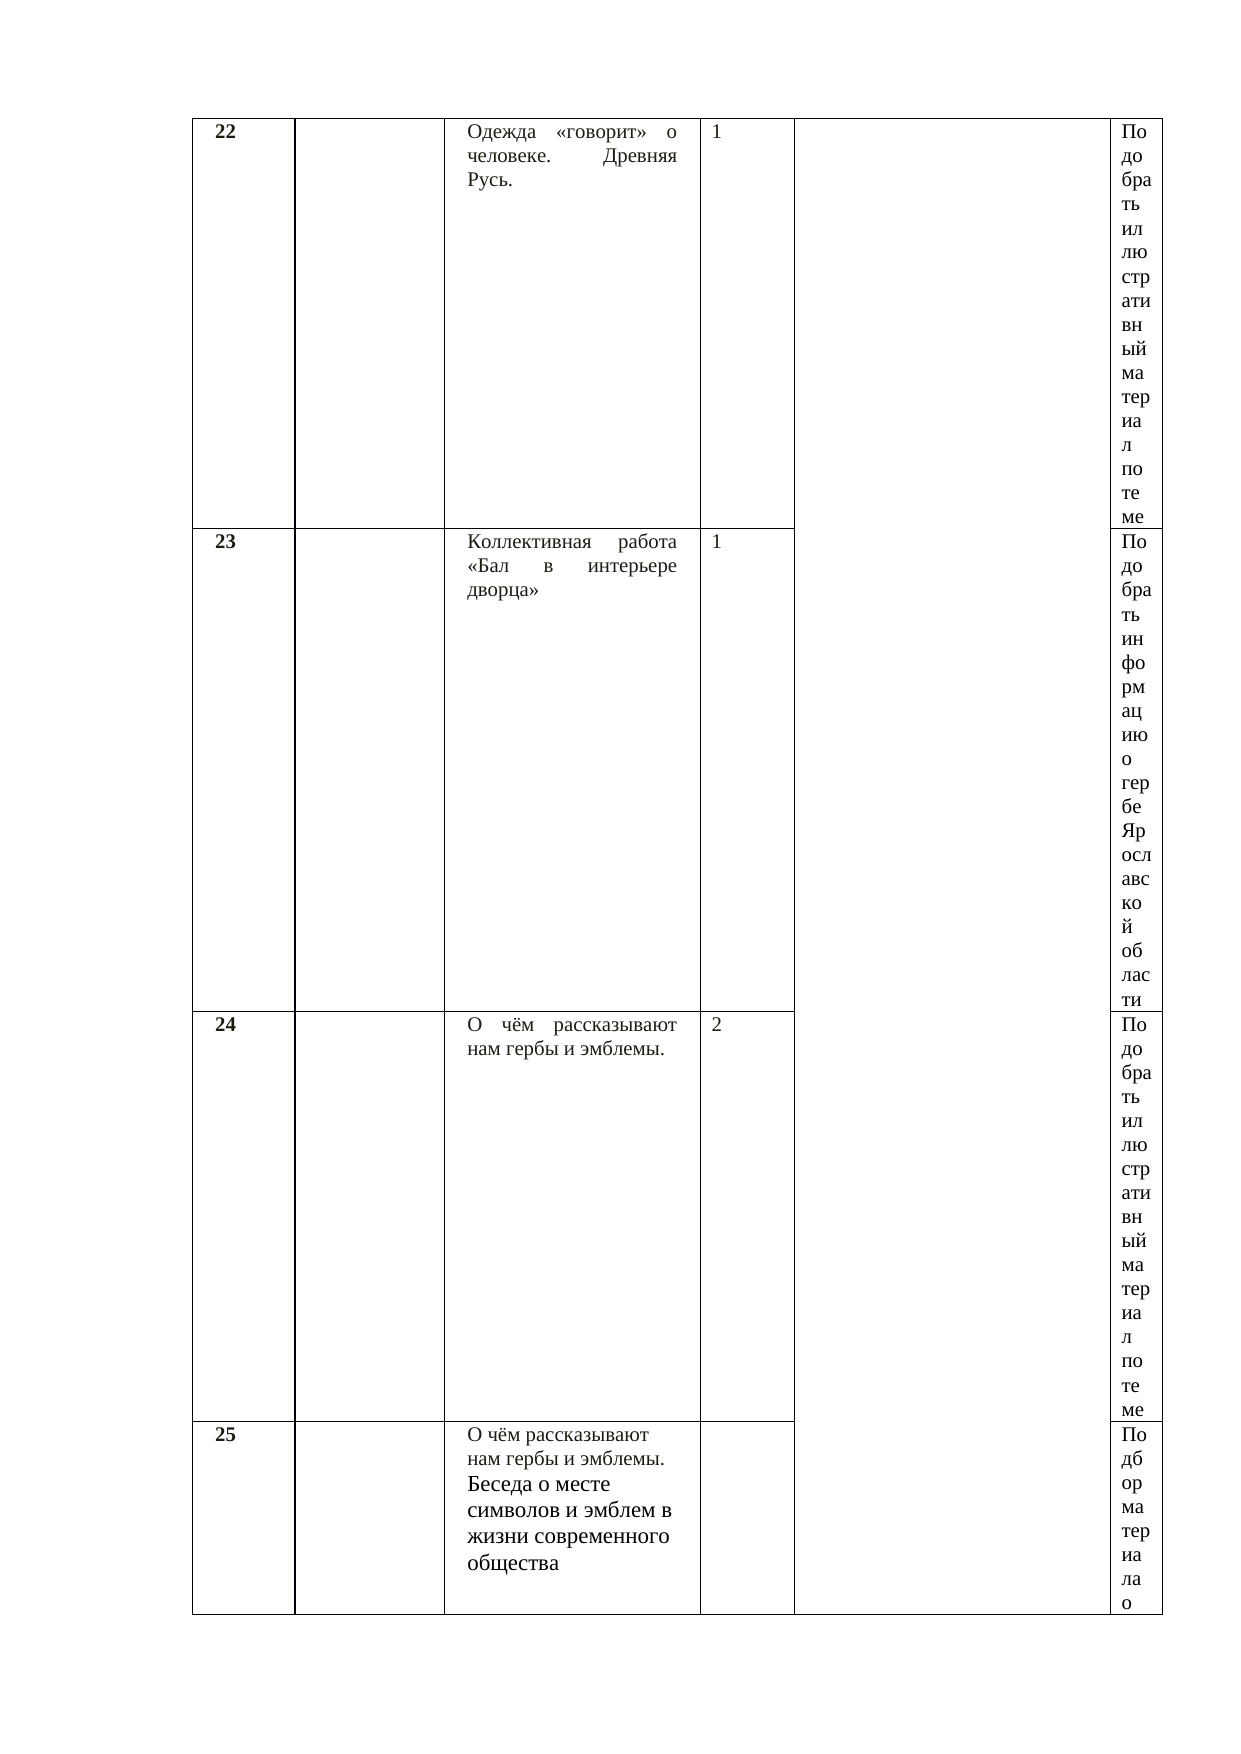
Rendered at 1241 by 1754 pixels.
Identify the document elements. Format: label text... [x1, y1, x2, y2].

table_cell [795, 119, 1110, 1614]
table_cell 24 [193, 1012, 294, 1421]
table_cell О чём рассказывают нам гербы и эмблемы. [445, 1012, 700, 1421]
table_cell [296, 119, 444, 528]
table_cell Подобрать иллюстративный материал по теме [1111, 119, 1162, 528]
table_cell [296, 1012, 444, 1421]
table_cell Одежда «говорит» о человеке. Древняя Русь. [445, 119, 700, 528]
table_cell 2 [701, 1012, 794, 1421]
table_cell [701, 1422, 794, 1614]
table_cell Подобрать информацию о гербе Ярославской области [1111, 529, 1162, 1011]
table_cell 23 [193, 529, 294, 1011]
table_cell О чём рассказывают нам гербы и эмблемы. Беседа о месте символов и эмблем в жизни современного общества [445, 1422, 700, 1614]
table_cell 1 [701, 119, 794, 528]
table_cell [296, 1422, 444, 1614]
table_cell Подбор материала о [1111, 1422, 1162, 1614]
table_cell Коллективная работа «Бал в интерьере дворца» [445, 529, 700, 1011]
table_cell 22 [193, 119, 294, 528]
table_cell 25 [193, 1422, 294, 1614]
table_cell [296, 529, 444, 1011]
table_cell Подобрать иллюстративный материал по теме [1111, 1012, 1162, 1421]
table_cell 1 [701, 529, 794, 1011]
